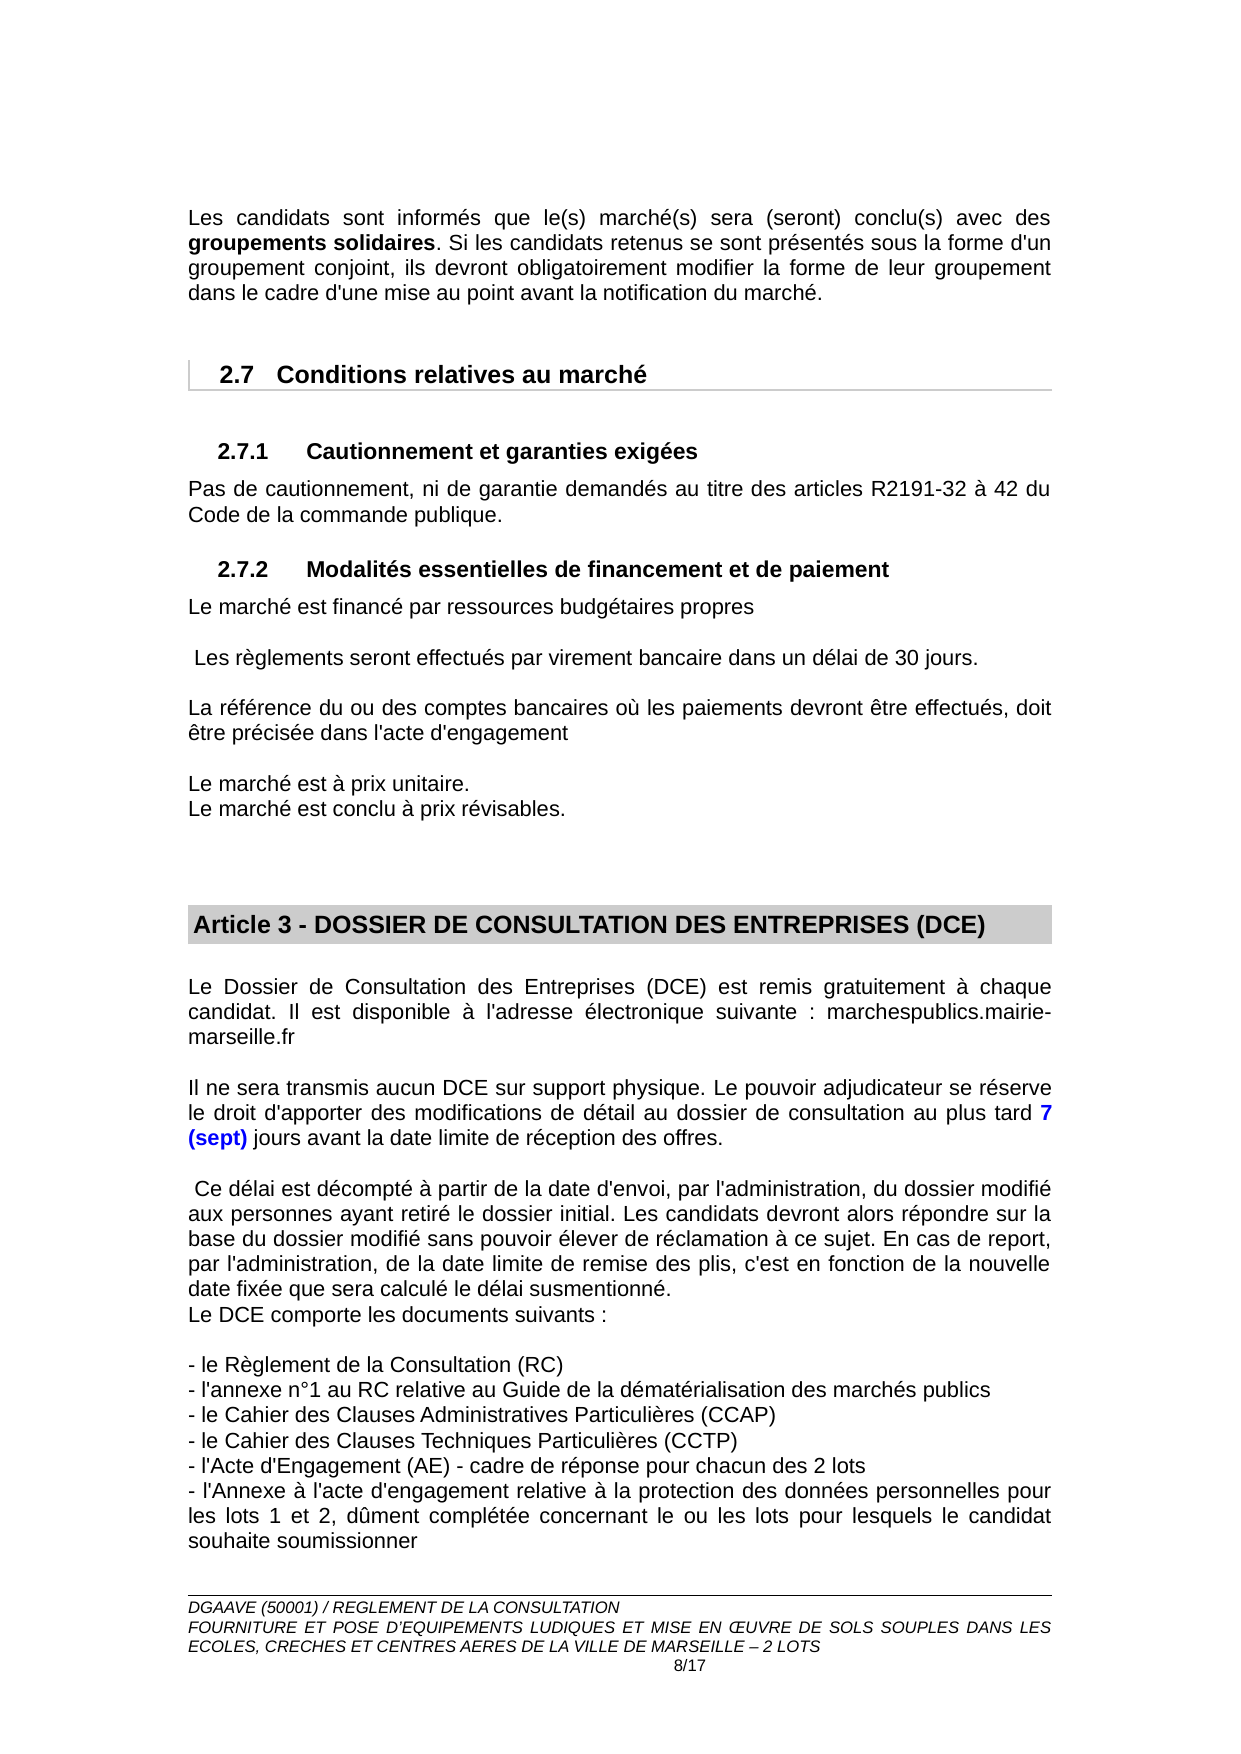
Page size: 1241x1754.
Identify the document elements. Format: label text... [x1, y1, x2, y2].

text Le marché est financé par ressources budgétaires propres [188, 594, 1052, 619]
text - l'annexe n°1 au RC relative au Guide de la dématérialisation des marchés publics [188, 1377, 1052, 1402]
text Le Dossier de Consultation des Entreprises (DCE) est remis gratuitement à chaque candidat. Il est disponible à l'adresse électronique suivante : marchespublics.mairie-marseille.fr [188, 974, 1052, 1049]
text Pas de cautionnement, ni de garantie demandés au titre des articles R2191-32 à 42 du Code de la commande publique. [188, 476, 1052, 527]
text - le Cahier des Clauses Administratives Particulières (CCAP) [188, 1402, 1052, 1428]
subtitle Cautionnement et garanties exigées [188, 438, 1052, 464]
subtitle Modalités essentielles de financement et de paiement [188, 556, 1052, 582]
text - l'Annexe à l'acte d'engagement relative à la protection des données personnelles pour les lots 1 et 2, dûment complétée concernant le ou les lots pour lesquels le candidat souhaite soumissionner [188, 1478, 1052, 1554]
text La référence du ou des comptes bancaires où les paiements devront être effectués, doit être précisée dans l'acte d'engagement [188, 695, 1052, 746]
text - le Règlement de la Consultation (RC) [188, 1352, 1052, 1377]
text - l'Acte d'Engagement (AE) - cadre de réponse pour chacun des 2 lots [188, 1453, 1052, 1478]
text Ce délai est décompté à partir de la date d'envoi, par l'administration, du dossier modifié aux personnes ayant retiré le dossier initial. Les candidats devront alors répondre sur la base du dossier modifié sans pouvoir élever de réclamation à ce sujet. En cas de report, par l'administration, de la date limite de remise des plis, c'est en fonction de la nouvelle date fixée que sera calculé le délai susmentionné. [188, 1176, 1052, 1302]
text Le marché est conclu à prix révisables. [188, 796, 1052, 821]
text Les règlements seront effectués par virement bancaire dans un délai de 30 jours. [188, 645, 1052, 670]
text Le DCE comporte les documents suivants : [188, 1302, 1052, 1327]
subtitle Conditions relatives au marché [190, 360, 1052, 389]
text Il ne sera transmis aucun DCE sur support physique. Le pouvoir adjudicateur se réserve le droit d'apporter des modifications de détail au dossier de consultation au plus tard 7 (sept) jours avant la date limite de réception des offres. [188, 1075, 1052, 1150]
text Les candidats sont informés que le(s) marché(s) sera (seront) conclu(s) avec des groupements solidaires. Si les candidats retenus se sont présentés sous la forme d'un groupement conjoint, ils devront obligatoirement modifier la forme de leur groupement dans le cadre d'une mise au point avant la notification du marché. [188, 204, 1052, 305]
subtitle DOSSIER DE CONSULTATION DES ENTREPRISES (DCE) [190, 908, 1050, 942]
text Le marché est à prix unitaire. [188, 771, 1052, 796]
text - le Cahier des Clauses Techniques Particulières (CCTP) [188, 1428, 1052, 1453]
